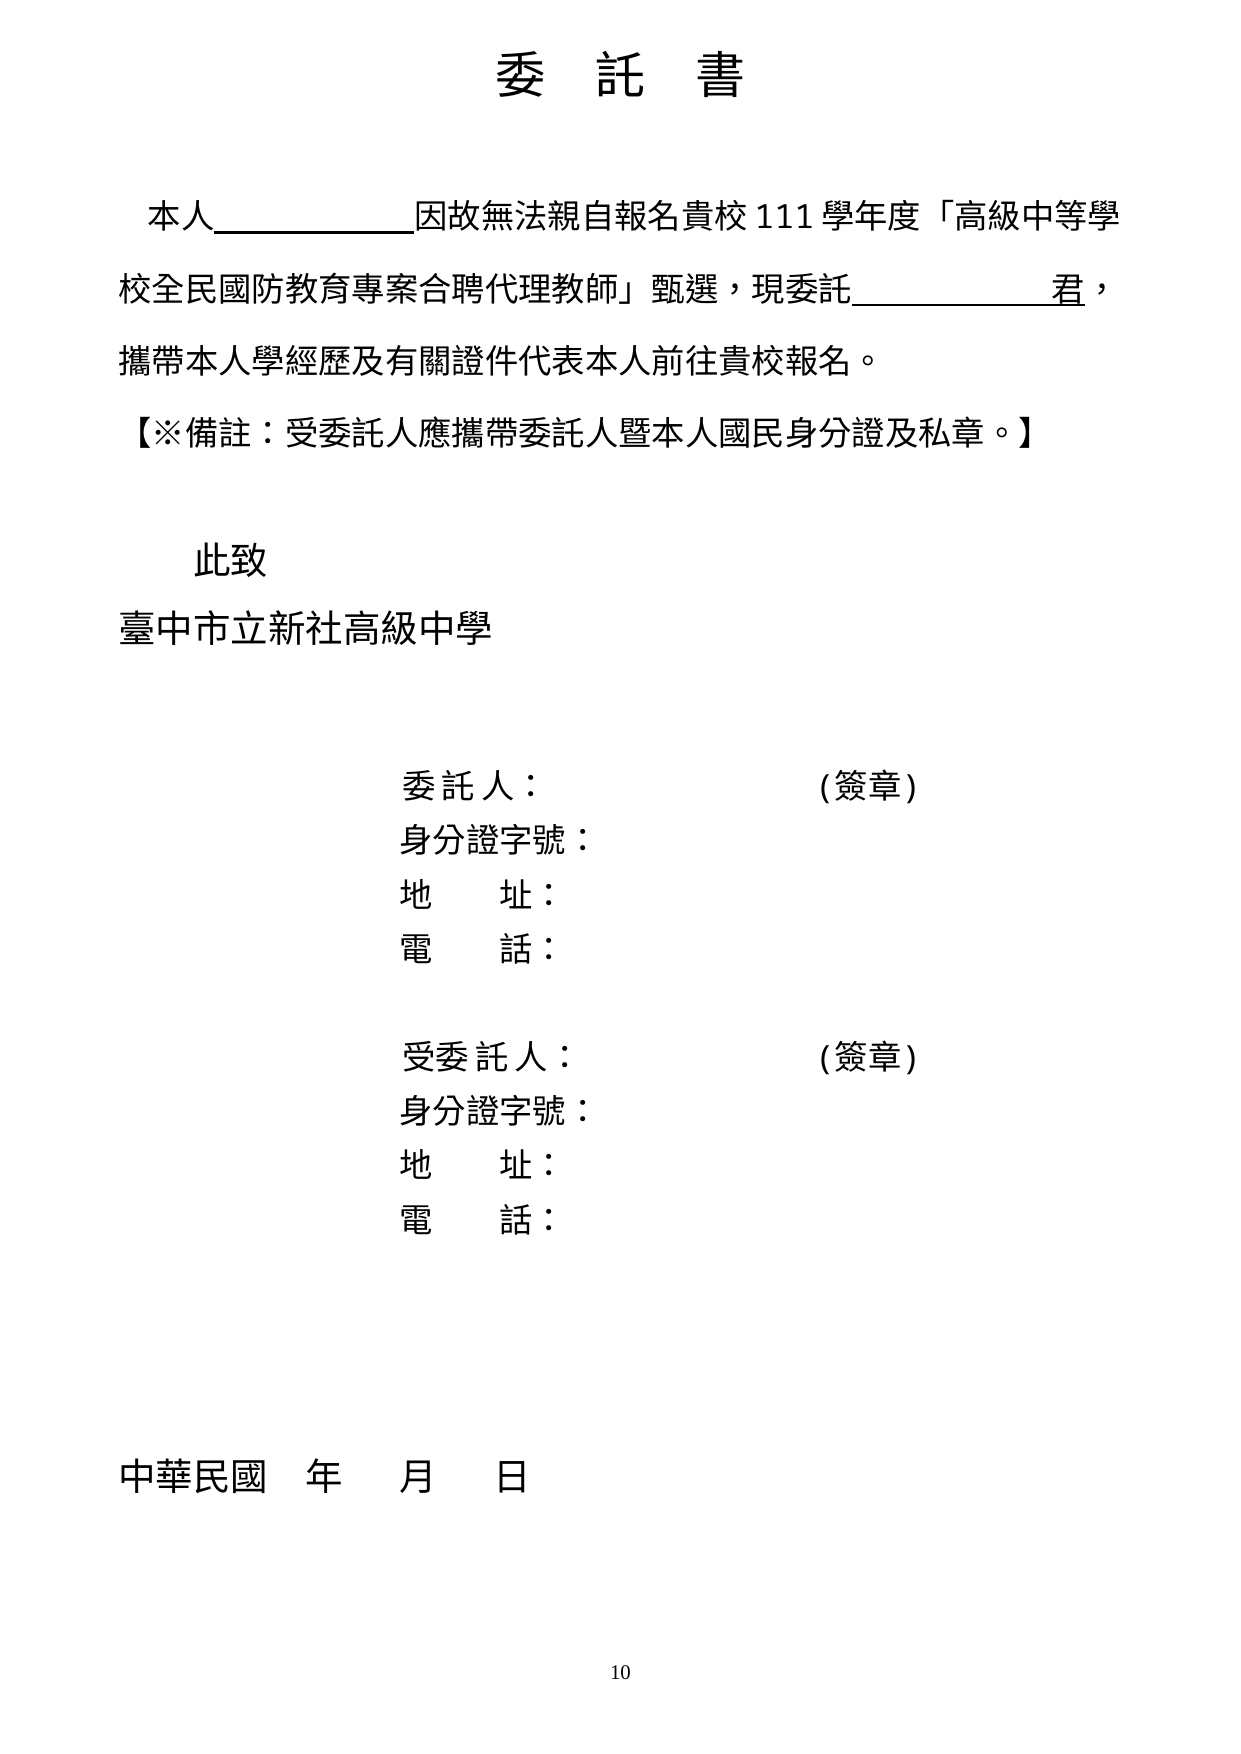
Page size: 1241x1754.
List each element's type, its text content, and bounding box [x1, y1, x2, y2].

text 地 址： [399, 1134, 1122, 1189]
text 此致 [118, 531, 1122, 585]
text 本人 因故無法親自報名貴校111學年度「高級中等學校全民國防教育專案合聘代理教師」甄選，現委託 君，攜帶本人學經歷及有關證件代表本人前往貴校報名。 [118, 190, 1122, 383]
text 身分證字號： [399, 1080, 1122, 1134]
text 受委託人： (簽章) [402, 1026, 1122, 1080]
text 臺中市立新社高級中學 [118, 599, 1122, 653]
text 中華民國 年 月 日 [118, 1447, 1122, 1501]
text 【※備註：受委託人應攜帶委託人暨本人國民身分證及私章。】 [118, 407, 1122, 455]
text 委託人： (簽章) [402, 755, 1122, 809]
text 身分證字號： [399, 809, 1122, 864]
text 電 話： [399, 918, 1122, 972]
text 地 址： [399, 864, 1122, 918]
text 委 託 書 [118, 36, 1122, 108]
text 電 話： [399, 1189, 1122, 1243]
